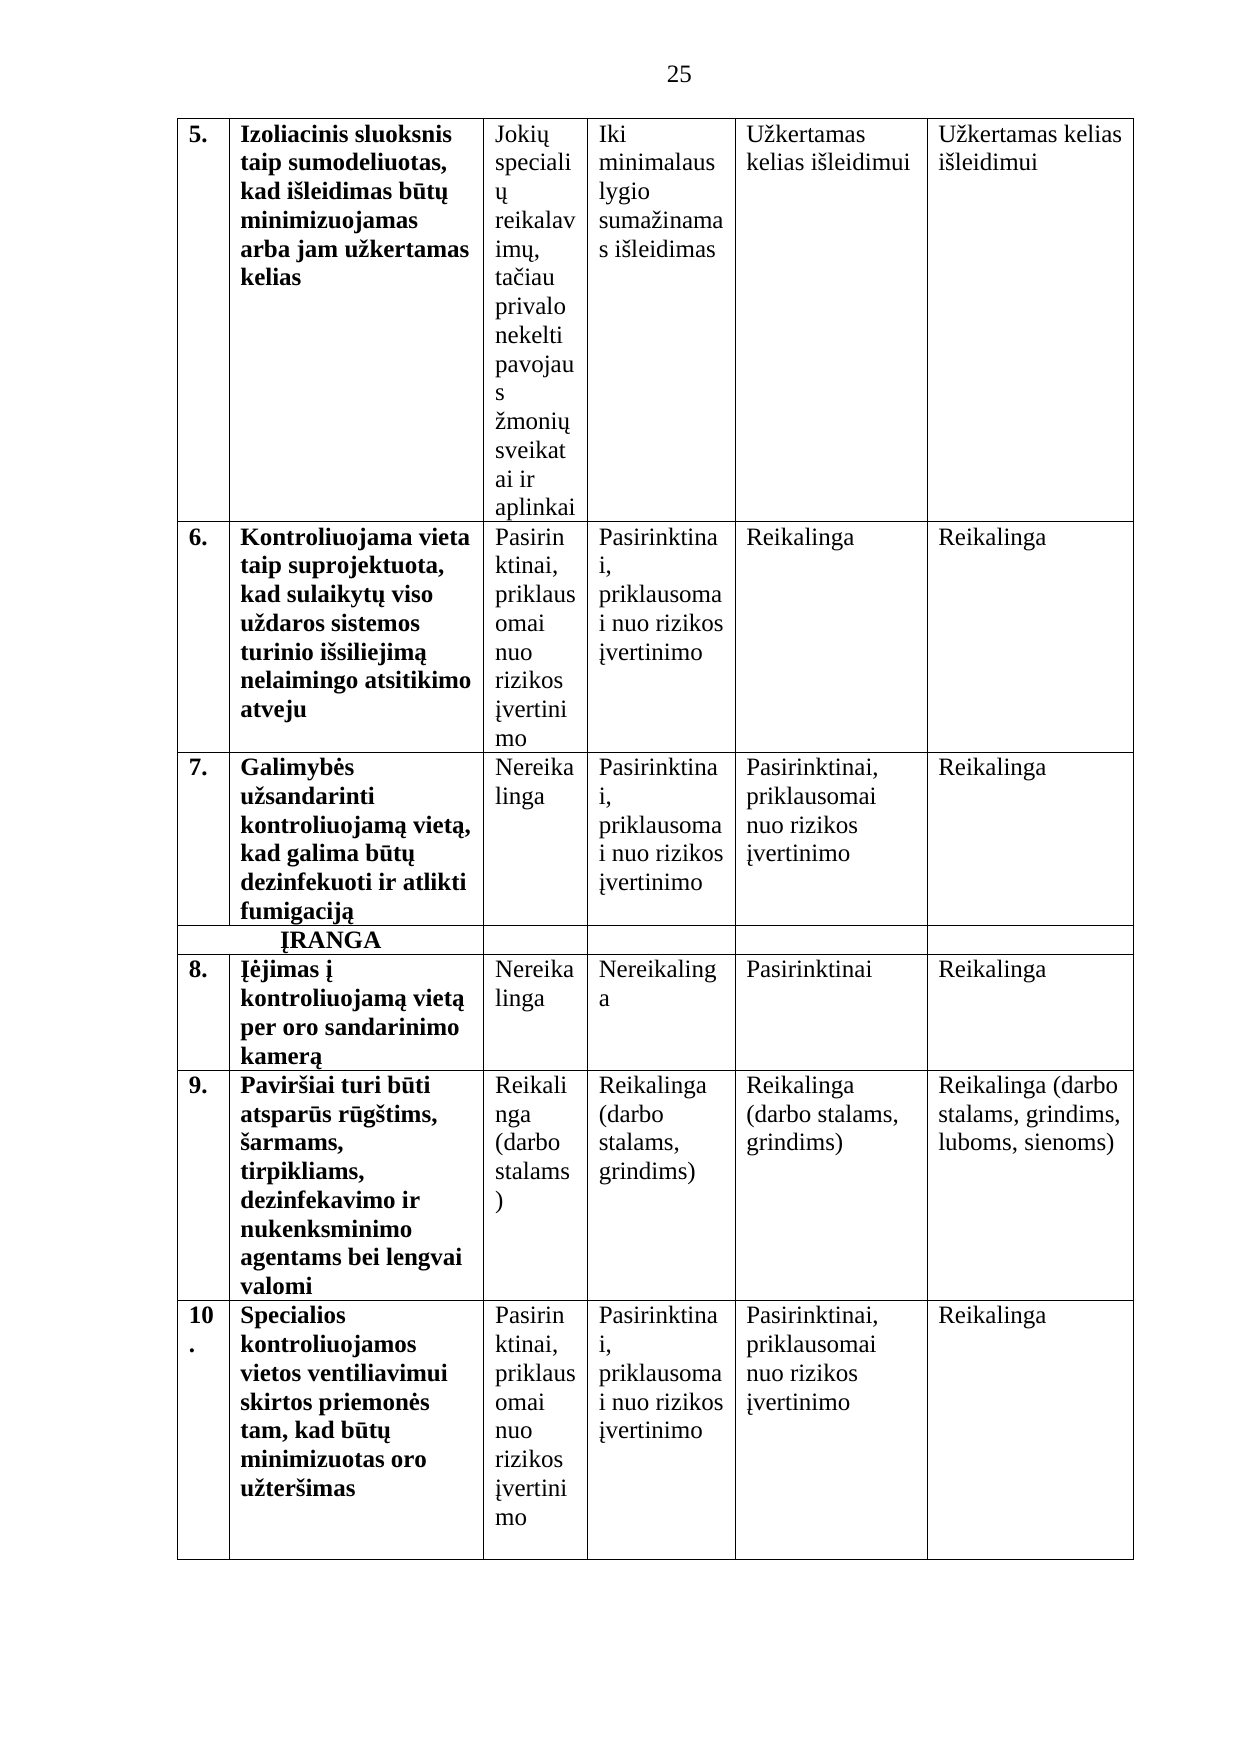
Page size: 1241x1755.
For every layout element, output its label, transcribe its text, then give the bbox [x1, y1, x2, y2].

table_cell Nereikalinga [484, 955, 587, 1069]
table_cell Pasirinktinai, priklausomai nuo rizikos įvertinimo [588, 522, 735, 752]
table_cell [928, 926, 1133, 954]
table_cell Pasirinktinai, priklausomai nuo rizikos įvertinimo [736, 1301, 927, 1559]
table_cell Specialios kontroliuojamos vietos ventiliavimui skirtos priemonės tam, kad būtų minimizuotas oro užteršimas [230, 1301, 483, 1559]
table_cell Nereikalinga [484, 753, 587, 925]
table_cell Įėjimas į kontroliuojamą vietą per oro sandarinimo kamerą [230, 955, 483, 1069]
table_cell 8. [178, 955, 229, 1069]
table_cell Pasirinktinai, priklausomai nuo rizikos įvertinimo [484, 522, 587, 752]
table_cell Reikalinga (darbo stalams) [484, 1071, 587, 1300]
table_cell Reikalinga (darbo stalams, grindims, luboms, sienoms) [928, 1071, 1133, 1300]
table_cell Reikalinga [928, 955, 1133, 1069]
table_cell [588, 926, 735, 954]
table_cell Pasirinktinai, priklausomai nuo rizikos įvertinimo [484, 1301, 587, 1559]
table_cell 6. [178, 522, 229, 752]
table_cell Pasirinktinai, priklausomai nuo rizikos įvertinimo [736, 753, 927, 925]
table_cell Iki minimalaus lygio sumažinamas išleidimas [588, 119, 735, 521]
table_cell [736, 926, 927, 954]
table_cell Pasirinktinai, priklausomai nuo rizikos įvertinimo [588, 753, 735, 925]
table_cell Jokių specialių reikalavimų, tačiau privalo nekelti pavojaus žmonių sveikatai ir aplinkai [484, 119, 587, 521]
table_cell Įranga [178, 926, 483, 954]
table_cell 9. [178, 1071, 229, 1300]
table_cell Reikalinga [928, 753, 1133, 925]
table_cell Galimybės užsandarinti kontroliuojamą vietą, kad galima būtų dezinfekuoti ir atlikti fumigaciją [230, 753, 483, 925]
table_cell Reikalinga (darbo stalams, grindims) [736, 1071, 927, 1300]
table_cell Užkertamas kelias išleidimui [928, 119, 1133, 521]
table_cell Užkertamas kelias išleidimui [736, 119, 927, 521]
table_cell Reikalinga [928, 522, 1133, 752]
table_cell Paviršiai turi būti atsparūs rūgštims, šarmams, tirpikliams, dezinfekavimo ir nukenksminimo agentams bei lengvai valomi [230, 1071, 483, 1300]
table_cell Reikalinga (darbo stalams, grindims) [588, 1071, 735, 1300]
table_cell Nereikalinga [588, 955, 735, 1069]
table_cell Izoliacinis sluoksnis taip sumodeliuotas, kad išleidimas būtų minimizuojamas arba jam užkertamas kelias [230, 119, 483, 521]
table_cell [484, 926, 587, 954]
table_cell 7. [178, 753, 229, 925]
table_cell 5. [178, 119, 229, 521]
table_cell Pasirinktinai [736, 955, 927, 1069]
table_cell 10. [178, 1301, 229, 1559]
table_cell Kontroliuojama vieta taip suprojektuota, kad sulaikytų viso uždaros sistemos turinio išsiliejimą nelaimingo atsitikimo atveju [230, 522, 483, 752]
table_cell Reikalinga [736, 522, 927, 752]
table_cell Reikalinga [928, 1301, 1133, 1559]
table_cell Pasirinktinai, priklausomai nuo rizikos įvertinimo [588, 1301, 735, 1559]
